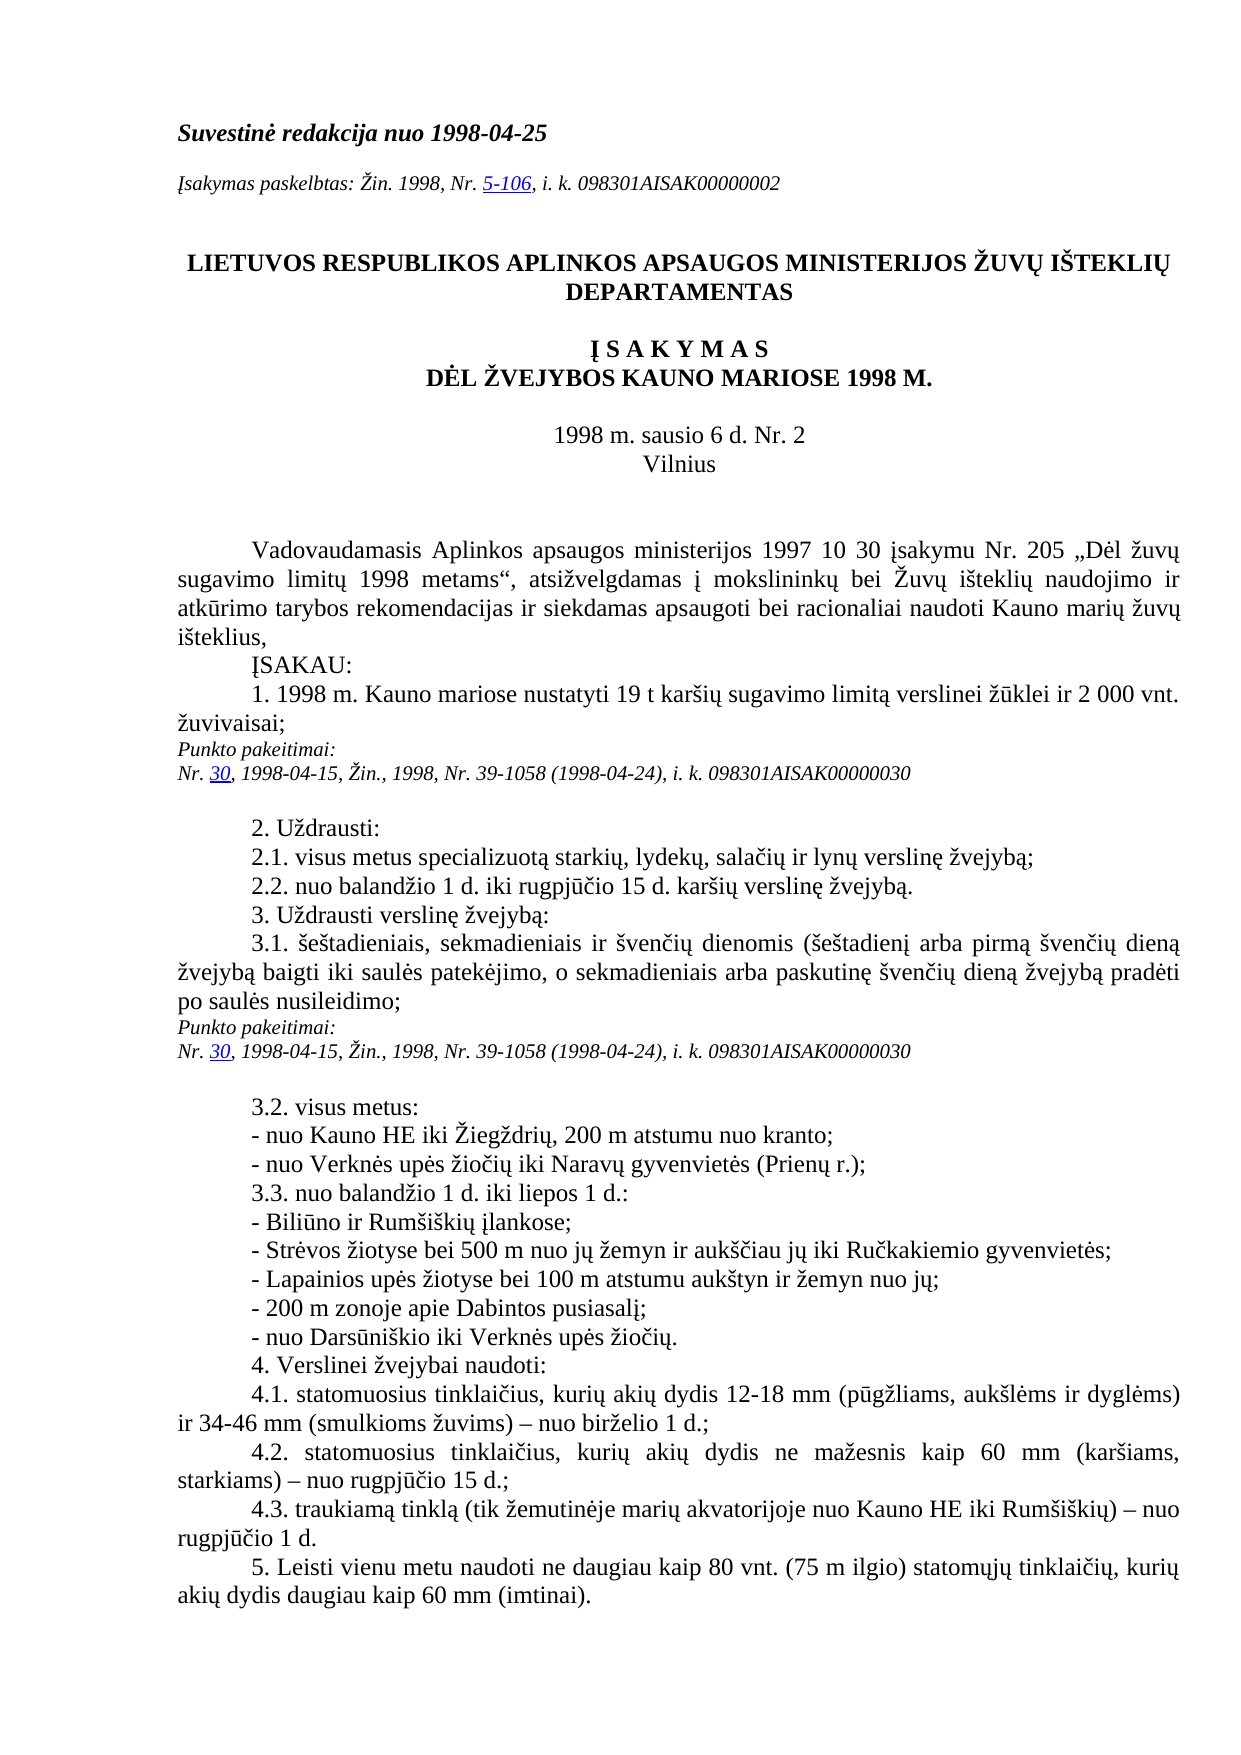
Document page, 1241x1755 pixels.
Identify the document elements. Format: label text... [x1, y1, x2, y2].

text - 200 m zonoje apie Dabintos pusiasalį; [177, 1293, 1181, 1322]
text 1. 1998 m. Kauno mariose nustatyti 19 t karšių sugavimo limitą verslinei žūklei ir 2 000 vnt. žuvivaisai; [177, 679, 1181, 737]
text - nuo Kauno HE iki Žiegždrių, 200 m atstumu nuo kranto; [177, 1120, 1181, 1149]
text ĮSAKAU: [177, 650, 1181, 679]
text 2.1. visus metus specializuotą starkių, lydekų, salačių ir lynų verslinę žvejybą; [177, 842, 1181, 871]
text - nuo Verknės upės žiočių iki Naravų gyvenvietės (Prienų r.); [177, 1149, 1181, 1178]
text 3. Uždrausti verslinę žvejybą: [177, 900, 1181, 928]
text Įsakymas paskelbtas: Žin. 1998, Nr. 5-106, i. k. 098301AISAK00000002 [177, 171, 1181, 195]
text 5. Leisti vienu metu naudoti ne daugiau kaip 80 vnt. (75 m ilgio) statomųjų tinklaičių, kurių akių dydis daugiau kaip 60 mm (imtinai). [177, 1552, 1181, 1609]
text Vadovaudamasis Aplinkos apsaugos ministerijos 1997 10 30 įsakymu Nr. 205 „Dėl žuvų sugavimo limitų 1998 metams“, atsižvelgdamas į mokslininkų bei Žuvų išteklių naudojimo ir atkūrimo tarybos rekomendacijas ir siekdamas apsaugoti bei racionaliai naudoti Kauno marių žuvų išteklius, [177, 535, 1181, 650]
text Suvestinė redakcija nuo 1998-04-25 [177, 118, 1181, 147]
text 4.3. traukiamą tinklą (tik žemutinėje marių akvatorijoje nuo Kauno HE iki Rumšiškių) – nuo rugpjūčio 1 d. [177, 1494, 1181, 1552]
text Vilnius [177, 449, 1181, 478]
text 4.2. statomuosius tinklaičius, kurių akių dydis ne mažesnis kaip 60 mm (karšiams, starkiams) – nuo rugpjūčio 15 d.; [177, 1437, 1181, 1494]
text - Lapainios upės žiotyse bei 100 m atstumu aukštyn ir žemyn nuo jų; [177, 1264, 1181, 1293]
text Į S A K Y M A S [177, 334, 1181, 363]
text 3.1. šeštadieniais, sekmadieniais ir švenčių dienomis (šeštadienį arba pirmą švenčių dieną žvejybą baigti iki saulės patekėjimo, o sekmadieniais arba paskutinę švenčių dieną žvejybą pradėti po saulės nusileidimo; [177, 928, 1181, 1015]
text Punkto pakeitimai: [177, 1015, 1181, 1039]
text 4. Verslinei žvejybai naudoti: [177, 1350, 1181, 1379]
text - Biliūno ir Rumšiškių įlankose; [177, 1207, 1181, 1235]
text 1998 m. sausio 6 d. Nr. 2 [177, 420, 1181, 449]
text DĖL ŽVEJYBOS KAUNO MARIOSE 1998 M. [177, 363, 1181, 392]
text - Strėvos žiotyse bei 500 m nuo jų žemyn ir aukščiau jų iki Ručkakiemio gyvenvietės; [177, 1235, 1181, 1264]
text 3.3. nuo balandžio 1 d. iki liepos 1 d.: [177, 1178, 1181, 1207]
text LIETUVOS RESPUBLIKOS APLINKOS APSAUGOS MINISTERIJOS ŽUVŲ IŠTEKLIŲ DEPARTAMENTAS [177, 248, 1181, 305]
text 4.1. statomuosius tinklaičius, kurių akių dydis 12-18 mm (pūgžliams, aukšlėms ir dyglėms) ir 34-46 mm (smulkioms žuvims) – nuo birželio 1 d.; [177, 1379, 1181, 1437]
text 2.2. nuo balandžio 1 d. iki rugpjūčio 15 d. karšių verslinę žvejybą. [177, 871, 1181, 900]
text - nuo Darsūniškio iki Verknės upės žiočių. [177, 1322, 1181, 1350]
text 3.2. visus metus: [177, 1092, 1181, 1120]
text Punkto pakeitimai: [177, 737, 1181, 761]
text 2. Uždrausti: [177, 813, 1181, 842]
text Nr. 30, 1998-04-15, Žin., 1998, Nr. 39-1058 (1998-04-24), i. k. 098301AISAK00000030 [177, 1039, 1181, 1063]
text Nr. 30, 1998-04-15, Žin., 1998, Nr. 39-1058 (1998-04-24), i. k. 098301AISAK00000030 [177, 761, 1181, 785]
